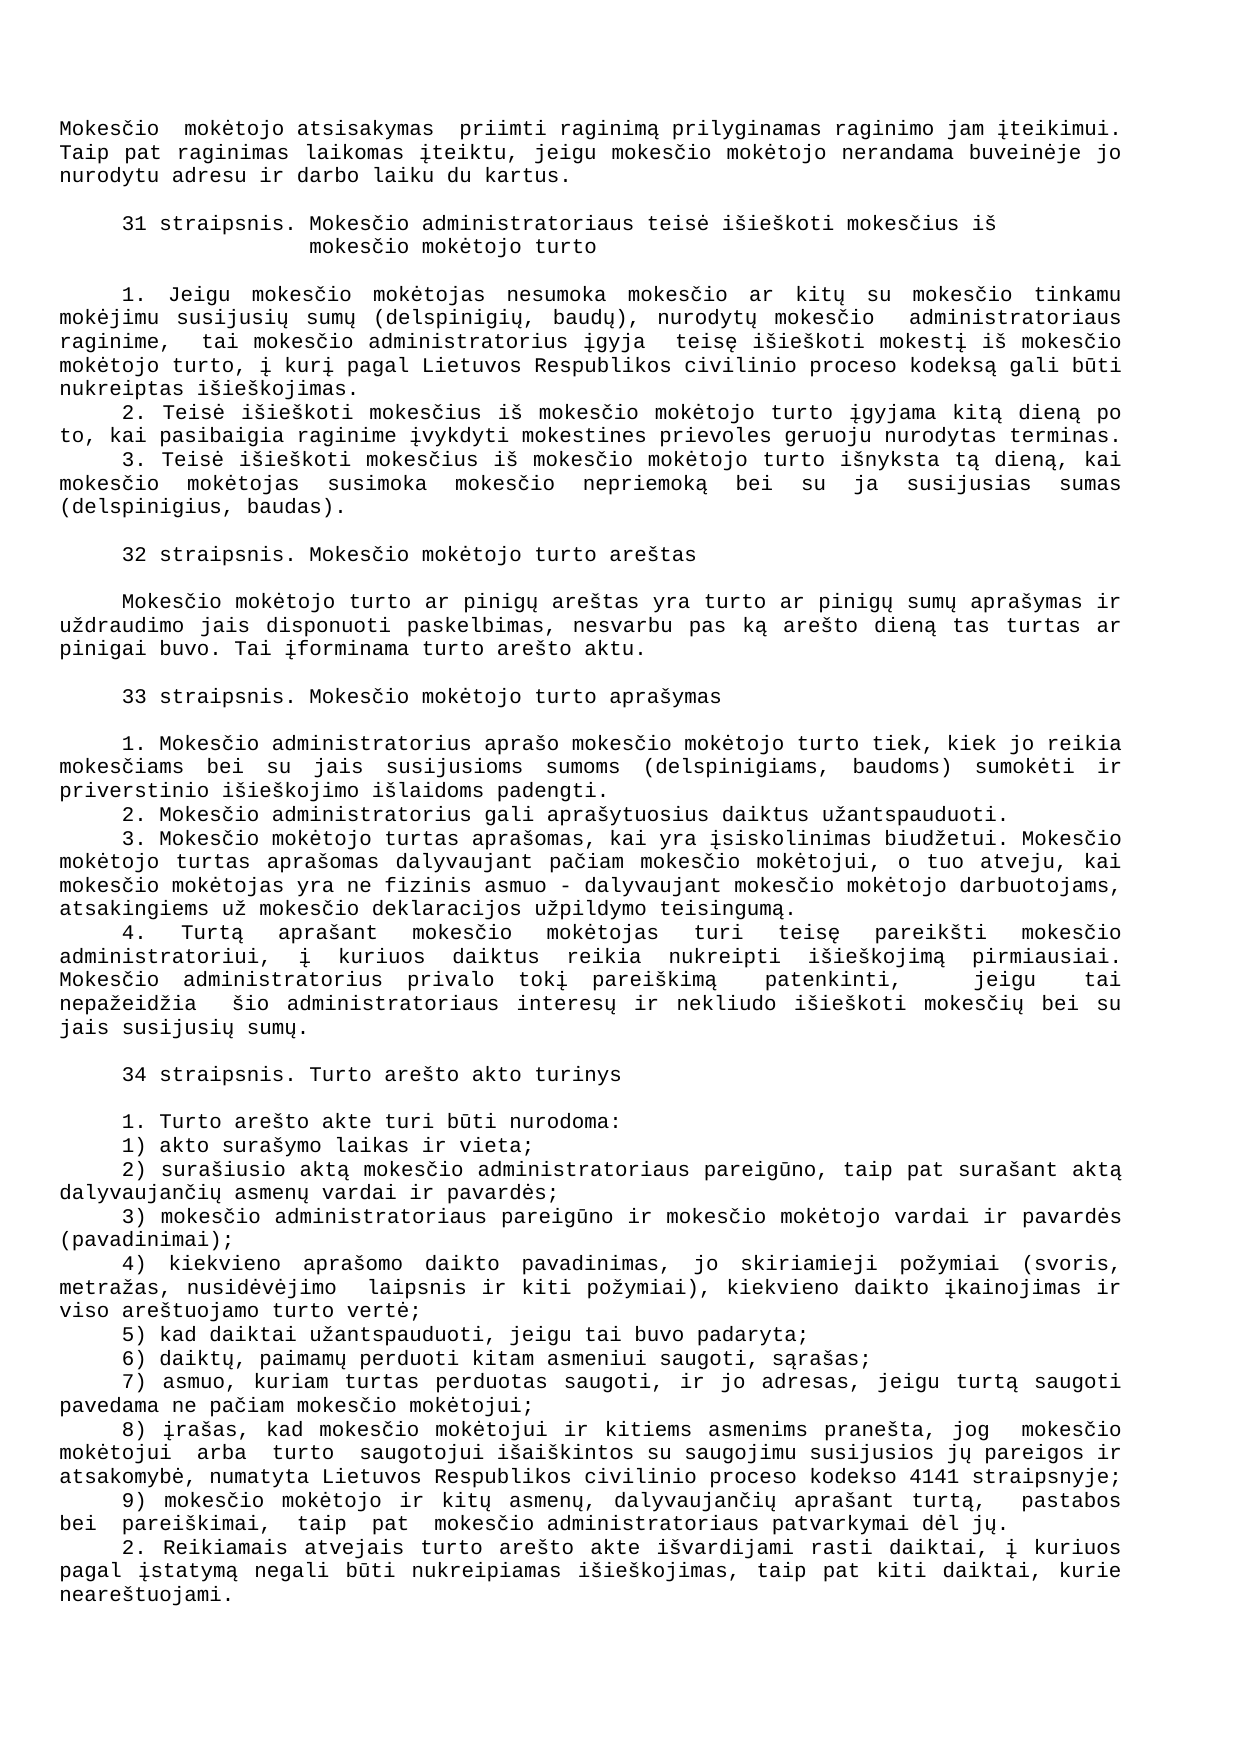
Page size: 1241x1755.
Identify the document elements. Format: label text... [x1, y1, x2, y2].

text 3) mokesčio administratoriaus pareigūno ir mokesčio mokėtojo vardai ir pavardės (pavadinimai); [59, 1206, 1122, 1253]
text 2. Teisė išieškoti mokesčius iš mokesčio mokėtojo turto įgyjama kitą dieną po to, kai pasibaigia raginime įvykdyti mokestines prievoles geruoju nurodytas terminas. [59, 402, 1122, 449]
text 2) surašiusio aktą mokesčio administratoriaus pareigūno, taip pat surašant aktą dalyvaujančių asmenų vardai ir pavardės; [59, 1158, 1122, 1206]
text 34 straipsnis. Turto arešto akto turinys [59, 1064, 1122, 1088]
text 1) akto surašymo laikas ir vieta; [59, 1135, 1122, 1158]
text 2. Reikiamais atvejais turto arešto akte išvardijami rasti daiktai, į kuriuos pagal įstatymą negali būti nukreipiamas išieškojimas, taip pat kiti daiktai, kurie neareštuojami. [59, 1537, 1122, 1608]
text 4) kiekvieno aprašomo daikto pavadinimas, jo skiriamieji požymiai (svoris, metražas, nusidėvėjimo laipsnis ir kiti požymiai), kiekvieno daikto įkainojimas ir viso areštuojamo turto vertė; [59, 1253, 1122, 1324]
text Mokesčio mokėtojo turto ar pinigų areštas yra turto ar pinigų sumų aprašymas ir uždraudimo jais disponuoti paskelbimas, nesvarbu pas ką arešto dieną tas turtas ar pinigai buvo. Tai įforminama turto arešto aktu. [59, 591, 1122, 662]
text 6) daiktų, paimamų perduoti kitam asmeniui saugoti, sąrašas; [59, 1348, 1122, 1371]
text 1. Turto arešto akte turi būti nurodoma: [59, 1111, 1122, 1135]
text 1. Mokesčio administratorius aprašo mokesčio mokėtojo turto tiek, kiek jo reikia mokesčiams bei su jais susijusioms sumoms (delspinigiams, baudoms) sumokėti ir priverstinio išieškojimo išlaidoms padengti. [59, 733, 1122, 804]
text 4. Turtą aprašant mokesčio mokėtojas turi teisę pareikšti mokesčio administratoriui, į kuriuos daiktus reikia nukreipti išieškojimą pirmiausiai. Mokesčio administratorius privalo tokį pareiškimą patenkinti, jeigu tai nepažeidžia šio administratoriaus interesų ir nekliudo išieškoti mokesčių bei su jais susijusių sumų. [59, 922, 1122, 1040]
text 31 straipsnis. Mokesčio administratoriaus teisė išieškoti mokesčius iš [59, 213, 1122, 236]
text 33 straipsnis. Mokesčio mokėtojo turto aprašymas [59, 686, 1122, 709]
text 5) kad daiktai užantspauduoti, jeigu tai buvo padaryta; [59, 1324, 1122, 1348]
text mokesčio mokėtojo turto [59, 236, 1122, 260]
text Mokesčio mokėtojo atsisakymas priimti raginimą prilyginamas raginimo jam įteikimui. Taip pat raginimas laikomas įteiktu, jeigu mokesčio mokėtojo nerandama buveinėje jo nurodytu adresu ir darbo laiku du kartus. [59, 118, 1122, 189]
text 3. Teisė išieškoti mokesčius iš mokesčio mokėtojo turto išnyksta tą dieną, kai mokesčio mokėtojas susimoka mokesčio nepriemoką bei su ja susijusias sumas (delspinigius, baudas). [59, 449, 1122, 520]
text 3. Mokesčio mokėtojo turtas aprašomas, kai yra įsiskolinimas biudžetui. Mokesčio mokėtojo turtas aprašomas dalyvaujant pačiam mokesčio mokėtojui, o tuo atveju, kai mokesčio mokėtojas yra ne fizinis asmuo - dalyvaujant mokesčio mokėtojo darbuotojams, atsakingiems už mokesčio deklaracijos užpildymo teisingumą. [59, 827, 1122, 922]
text 32 straipsnis. Mokesčio mokėtojo turto areštas [59, 544, 1122, 567]
text 1. Jeigu mokesčio mokėtojas nesumoka mokesčio ar kitų su mokesčio tinkamu mokėjimu susijusių sumų (delspinigių, baudų), nurodytų mokesčio administratoriaus raginime, tai mokesčio administratorius įgyja teisę išieškoti mokestį iš mokesčio mokėtojo turto, į kurį pagal Lietuvos Respublikos civilinio proceso kodeksą gali būti nukreiptas išieškojimas. [59, 284, 1122, 402]
text 8) įrašas, kad mokesčio mokėtojui ir kitiems asmenims pranešta, jog mokesčio mokėtojui arba turto saugotojui išaiškintos su saugojimu susijusios jų pareigos ir atsakomybė, numatyta Lietuvos Respublikos civilinio proceso kodekso 4141 straipsnyje; [59, 1419, 1122, 1489]
text 9) mokesčio mokėtojo ir kitų asmenų, dalyvaujančių aprašant turtą, pastabos bei pareiškimai, taip pat mokesčio administratoriaus patvarkymai dėl jų. [59, 1489, 1122, 1537]
text 7) asmuo, kuriam turtas perduotas saugoti, ir jo adresas, jeigu turtą saugoti pavedama ne pačiam mokesčio mokėtojui; [59, 1371, 1122, 1419]
text 2. Mokesčio administratorius gali aprašytuosius daiktus užantspauduoti. [59, 804, 1122, 827]
